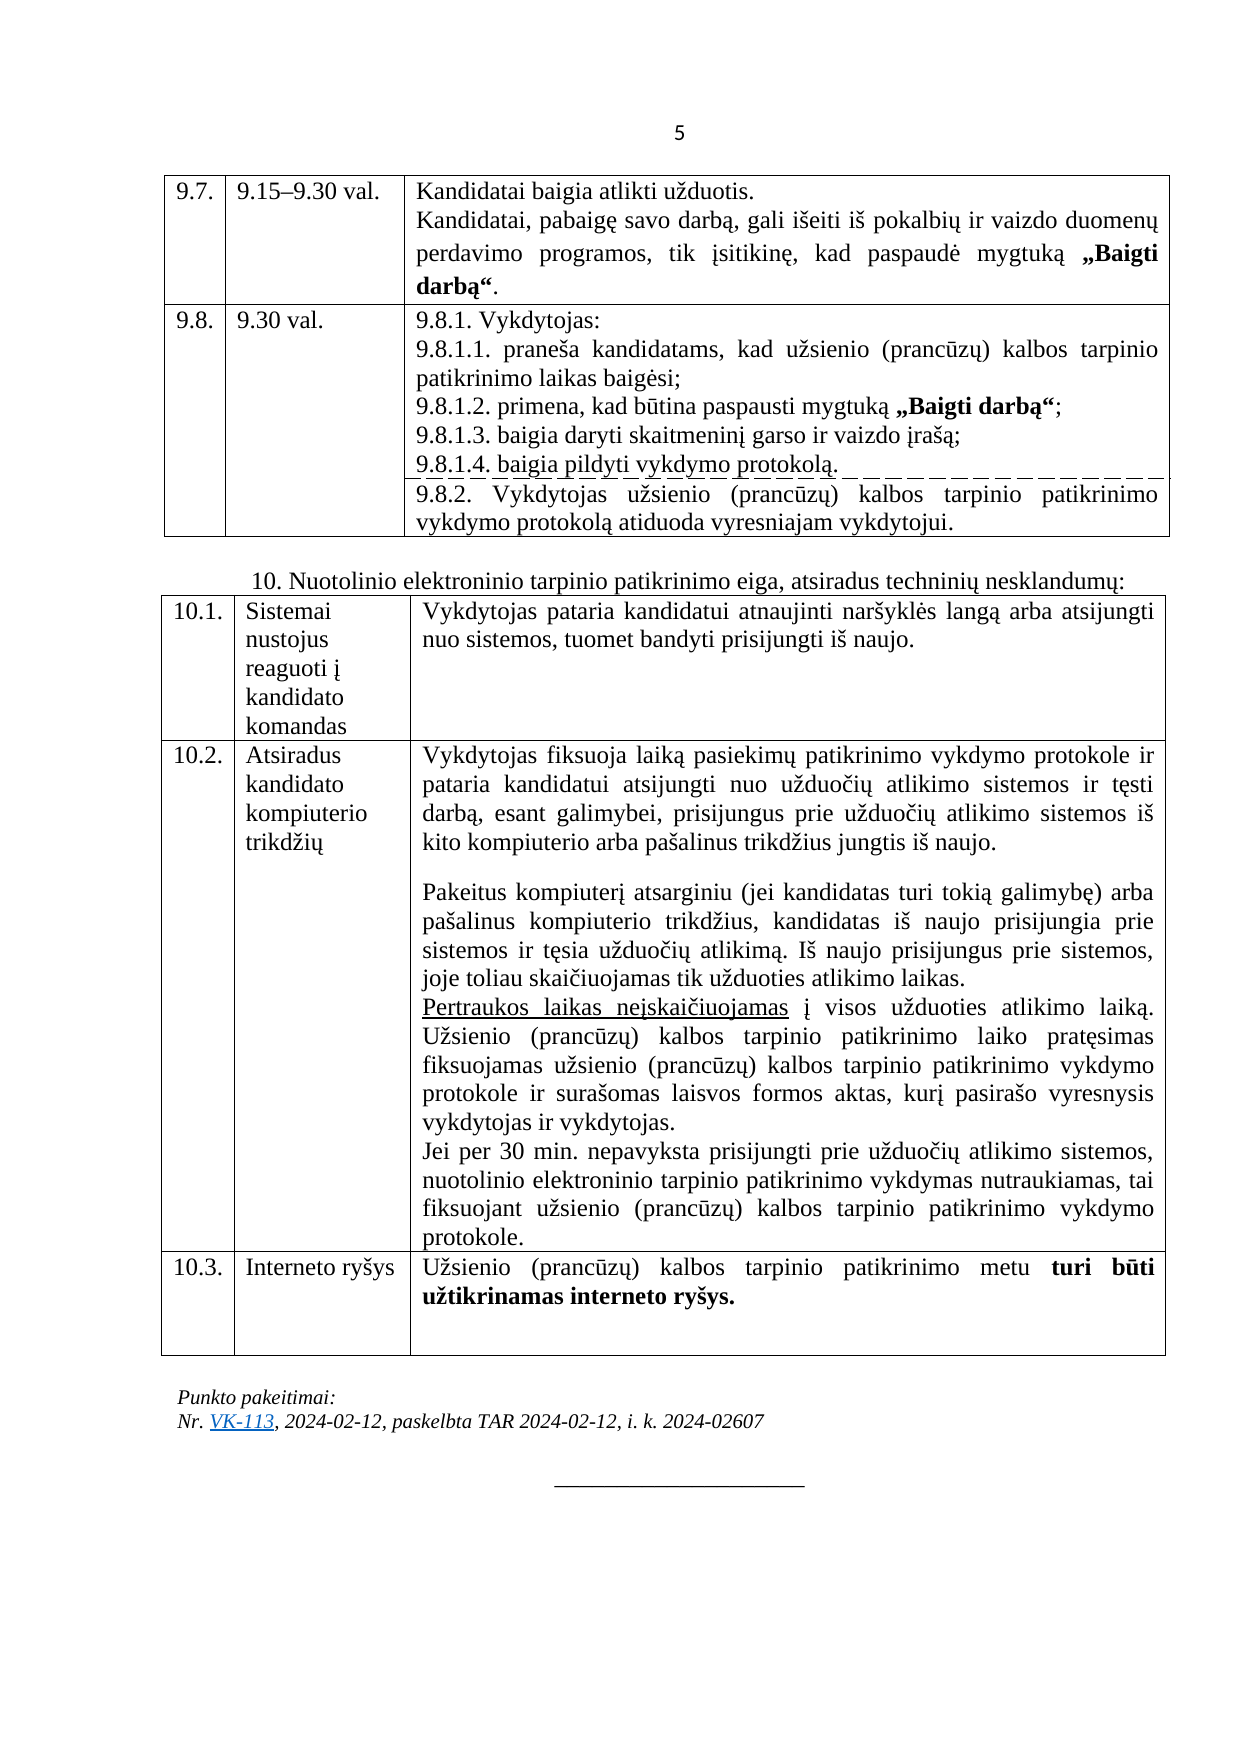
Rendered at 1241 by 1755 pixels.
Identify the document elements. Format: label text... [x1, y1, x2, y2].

table_cell Kandidatai baigia atlikti užduotis. Kandidatai, pabaigę savo darbą, gali išeiti iš pokalbių ir vaizdo duomenų perdavimo programos, tik įsitikinę, kad paspaudė mygtuką „Baigti darbą“. [405, 176, 1169, 304]
table_cell 10.2. [162, 741, 234, 1251]
table_cell 9.8.1. Vykdytojas: 9.8.1.1. praneša kandidatams, kad užsienio (prancūzų) kalbos tarpinio patikrinimo laikas baigėsi; 9.8.1.2. primena, kad būtina paspausti mygtuką „Baigti darbą“; 9.8.1.3. baigia daryti skaitmeninį garso ir vaizdo įrašą; 9.8.1.4. baigia pildyti vykdymo protokolą. [405, 305, 1169, 478]
table_cell Interneto ryšys [235, 1252, 410, 1355]
text Punkto pakeitimai: [177, 1384, 1182, 1409]
table_header Sistemai nustojus reaguoti į kandidato komandas [235, 596, 410, 739]
table_cell 9.7. [165, 176, 225, 304]
table_header Vykdytojas pataria kandidatui atnaujinti naršyklės langą arba atsijungti nuo sistemos, tuomet bandyti prisijungti iš naujo. [411, 596, 1165, 739]
table_cell 10.3. [162, 1252, 234, 1355]
text ____________________ [177, 1461, 1182, 1490]
text Nr. VK-113, 2024-02-12, paskelbta TAR 2024-02-12, i. k. 2024-02607 [177, 1409, 1182, 1433]
table_cell 9.8. [165, 305, 225, 536]
table_cell 9.30 val. [226, 305, 404, 536]
table_cell 9.15–9.30 val. [226, 176, 404, 304]
text 10. Nuotolinio elektroninio tarpinio patikrinimo eiga, atsiradus techninių nesklandumų: [177, 566, 1182, 595]
table_cell Užsienio (prancūzų) kalbos tarpinio patikrinimo metu turi būti užtikrinamas interneto ryšys. [411, 1252, 1165, 1355]
table_header 10.1. [162, 596, 234, 739]
table_cell 9.8.2. Vykdytojas užsienio (prancūzų) kalbos tarpinio patikrinimo vykdymo protokolą atiduoda vyresniajam vykdytojui. [405, 478, 1169, 536]
table_cell Vykdytojas fiksuoja laiką pasiekimų patikrinimo vykdymo protokole ir pataria kandidatui atsijungti nuo užduočių atlikimo sistemos ir tęsti darbą, esant galimybei, prisijungus prie užduočių atlikimo sistemos iš kito kompiuterio arba pašalinus trikdžius jungtis iš naujo. Pakeitus kompiuterį atsarginiu (jei kandidatas turi tokią galimybę) arba pašalinus kompiuterio trikdžius, kandidatas iš naujo prisijungia prie sistemos ir tęsia užduočių atlikimą. Iš naujo prisijungus prie sistemos, joje toliau skaičiuojamas tik užduoties atlikimo laikas. Pertraukos laikas neįskaičiuojamas į visos užduoties atlikimo laiką. Užsienio (prancūzų) kalbos tarpinio patikrinimo laiko pratęsimas fiksuojamas užsienio (prancūzų) kalbos tarpinio patikrinimo vykdymo protokole ir surašomas laisvos formos aktas, kurį pasirašo vyresnysis vykdytojas ir vykdytojas. Jei per 30 min. nepavyksta prisijungti prie užduočių atlikimo sistemos, nuotolinio elektroninio tarpinio patikrinimo vykdymas nutraukiamas, tai fiksuojant užsienio (prancūzų) kalbos tarpinio patikrinimo vykdymo protokole. [411, 741, 1165, 1251]
table_cell Atsiradus kandidato kompiuterio trikdžių [235, 741, 410, 1251]
